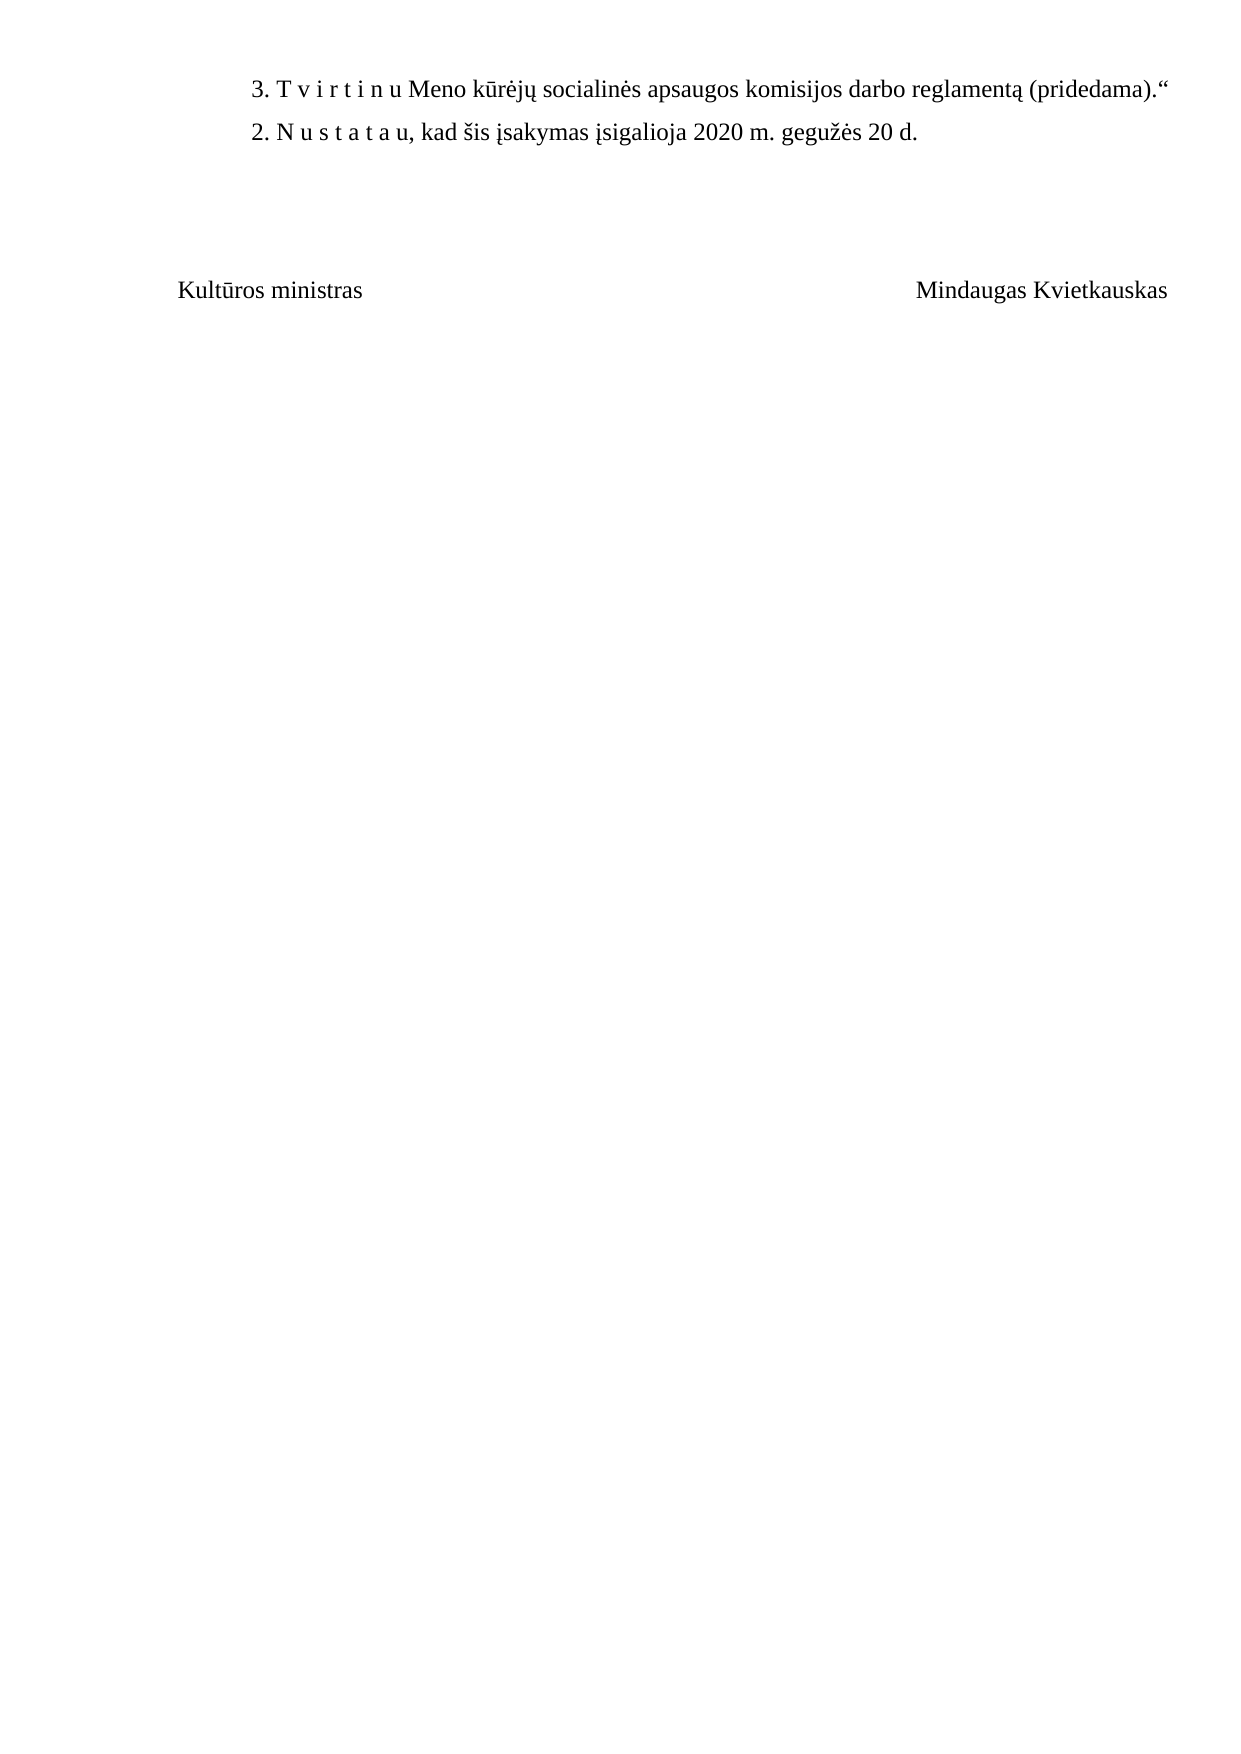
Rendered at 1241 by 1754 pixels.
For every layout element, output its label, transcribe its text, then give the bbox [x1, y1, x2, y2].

text 3. T v i r t i n u Meno kūrėjų socialinės apsaugos komisijos darbo reglamentą (pridedama).“ [177, 74, 1181, 103]
text Kultūros ministras Mindaugas Kvietkauskas [177, 275, 1181, 304]
text 2. N u s t a t a u, kad šis įsakymas įsigalioja 2020 m. gegužės 20 d. [177, 117, 1181, 146]
